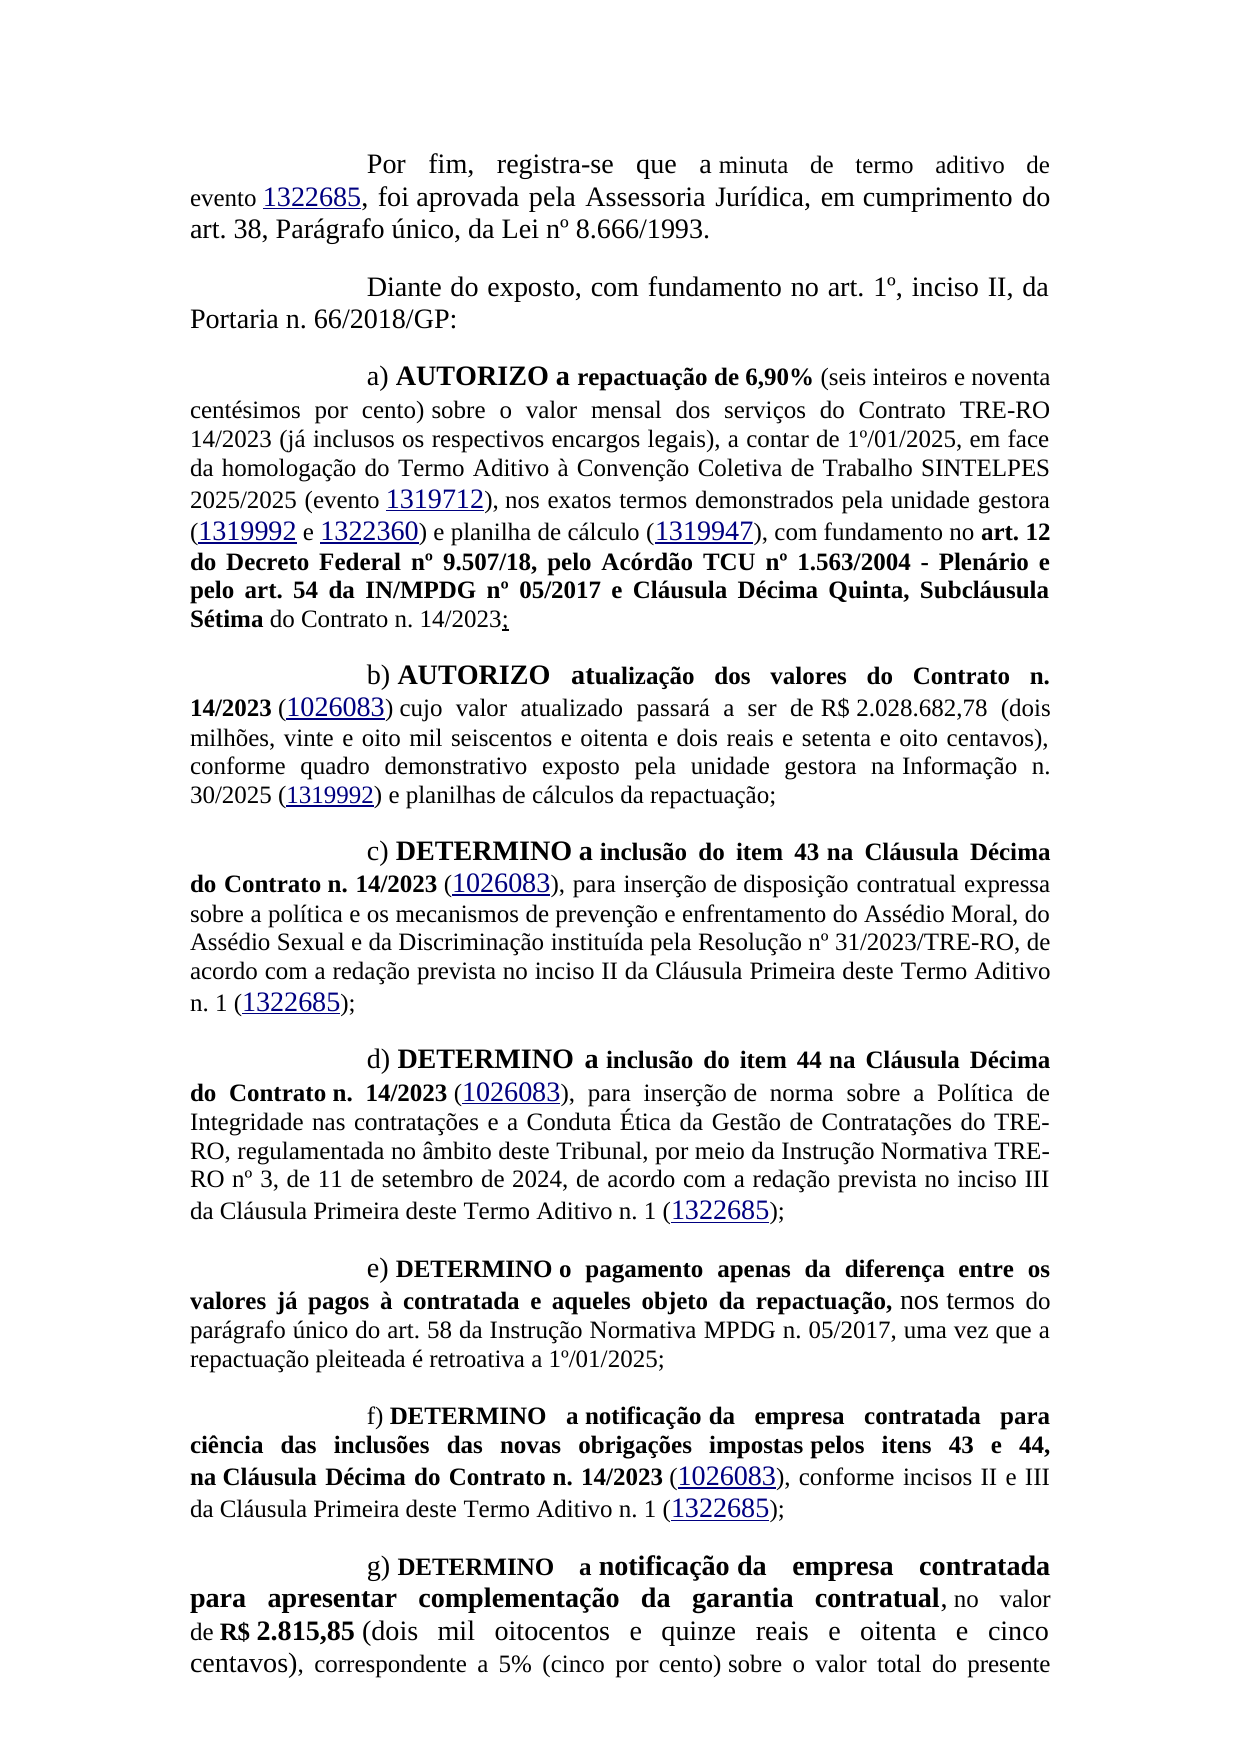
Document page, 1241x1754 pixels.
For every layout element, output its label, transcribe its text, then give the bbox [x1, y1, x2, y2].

text Por fim, registra-se que a minuta de termo aditivo de evento 1322685, foi aprovada pela Assessoria Jurídica, em cumprimento do art. 38, Parágrafo único, da Lei nº 8.666/1993. [190, 147, 1051, 245]
text e) DETERMINO o pagamento apenas da diferença entre os valores já pagos à contratada e aqueles objeto da repactuação, nos termos do parágrafo único do art. 58 da Instrução Normativa MPDG n. 05/2017, uma vez que a repactuação pleiteada é retroativa a 1º/01/2025; [190, 1251, 1051, 1373]
text g) DETERMINO a notificação da empresa contratada para apresentar complementação da garantia contratual, no valor de R$ 2.815,85 (dois mil oitocentos e quinze reais e oitenta e cinco centavos), correspondente a 5% (cinco por cento) sobre o valor total do presente [190, 1549, 1051, 1678]
text Diante do exposto, com fundamento no art. 1º, inciso II, da Portaria n. 66/2018/GP: [190, 270, 1051, 334]
text c) DETERMINO a inclusão do item 43 na Cláusula Décima do Contrato n. 14/2023 (1026083), para inserção de disposição contratual expressa sobre a política e os mecanismos de prevenção e enfrentamento do Assédio Moral, do Assédio Sexual e da Discriminação instituída pela Resolução nº 31/2023/TRE-RO, de acordo com a redação prevista no inciso II da Cláusula Primeira deste Termo Aditivo n. 1 (1322685); [190, 834, 1051, 1017]
text f) DETERMINO a notificação da empresa contratada para ciência das inclusões das novas obrigações impostas pelos itens 43 e 44, na Cláusula Décima do Contrato n. 14/2023 (1026083), conforme incisos II e III da Cláusula Primeira deste Termo Aditivo n. 1 (1322685); [190, 1398, 1051, 1524]
text b) AUTORIZO atualização dos valores do Contrato n. 14/2023 (1026083) cujo valor atualizado passará a ser de R$ 2.028.682,78 (dois milhões, vinte e oito mil seiscentos e oitenta e dois reais e setenta e oito centavos), conforme quadro demonstrativo exposto pela unidade gestora na Informação n. 30/2025 (1319992) e planilhas de cálculos da repactuação; [190, 658, 1051, 809]
text a) AUTORIZO a repactuação de 6,90% (seis inteiros e noventa centésimos por cento) sobre o valor mensal dos serviços do Contrato TRE-RO 14/2023 (já inclusos os respectivos encargos legais), a contar de 1º/01/2025, em face da homologação do Termo Aditivo à Convenção Coletiva de Trabalho SINTELPES 2025/2025 (evento 1319712), nos exatos termos demonstrados pela unidade gestora (1319992 e 1322360) e planilha de cálculo (1319947), com fundamento no art. 12 do Decreto Federal nº 9.507/18, pelo Acórdão TCU nº 1.563/2004 - Plenário e pelo art. 54 da IN/MPDG nº 05/2017 e Cláusula Décima Quinta, Subcláusula Sétima do Contrato n. 14/2023; [190, 359, 1051, 633]
text d) DETERMINO a inclusão do item 44 na Cláusula Décima do Contrato n. 14/2023 (1026083), para inserção de norma sobre a Política de Integridade nas contratações e a Conduta Ética da Gestão de Contratações do TRE-RO, regulamentada no âmbito deste Tribunal, por meio da Instrução Normativa TRE-RO nº 3, de 11 de setembro de 2024, de acordo com a redação prevista no inciso III da Cláusula Primeira deste Termo Aditivo n. 1 (1322685); [190, 1042, 1051, 1226]
